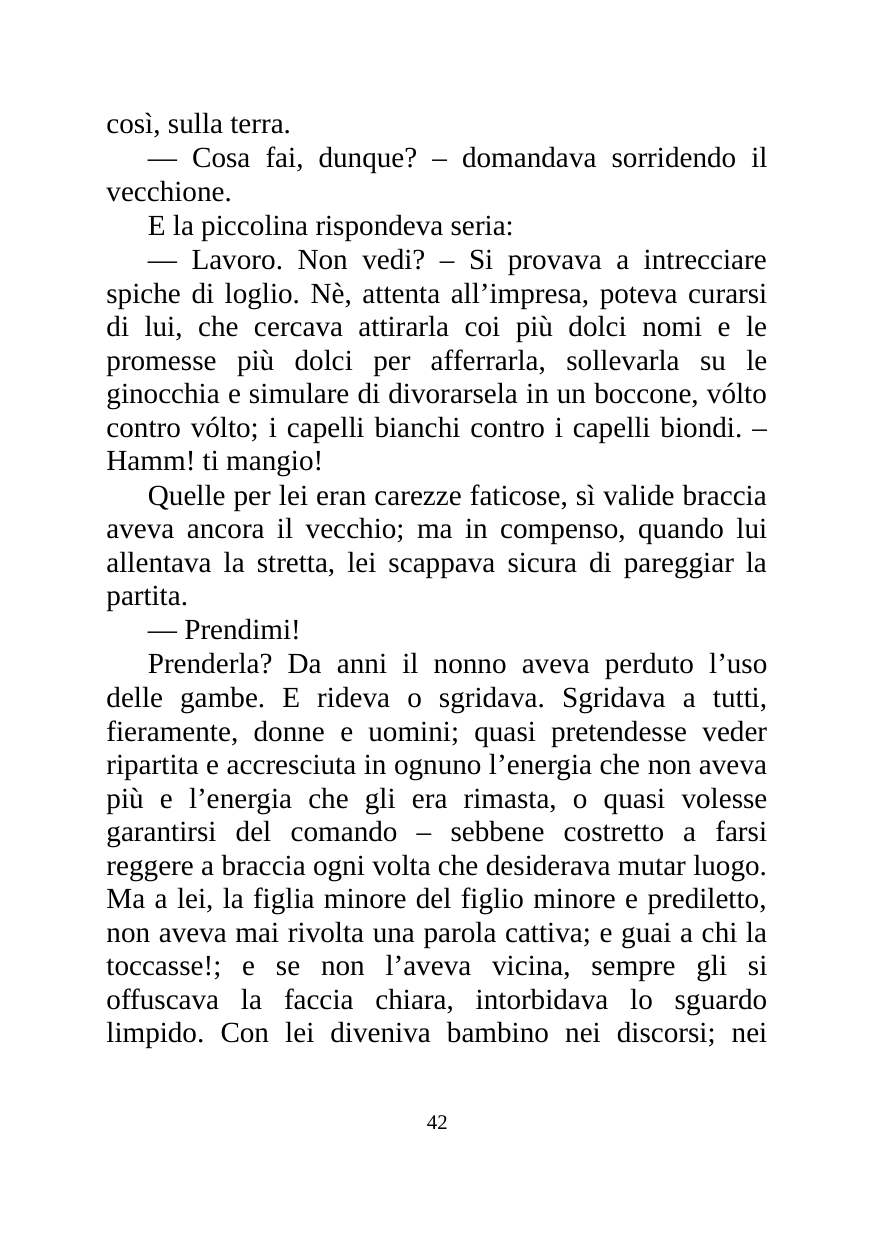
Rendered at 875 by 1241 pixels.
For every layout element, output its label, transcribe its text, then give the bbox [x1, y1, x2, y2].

text — Prendimi! [106, 612, 768, 646]
text Quelle per lei eran carezze faticose, sì valide braccia aveva ancora il vecchio; ma in compenso, quando lui allentava la stretta, lei scappava sicura di pareggiar la partita. [106, 478, 768, 612]
text — Cosa fai, dunque? – domandava sorridendo il vecchione. [106, 140, 768, 207]
text così, sulla terra. [106, 106, 768, 140]
text E la piccolina rispondeva seria: [106, 208, 768, 242]
text Prenderla? Da anni il nonno aveva perduto l’uso delle gambe. E rideva o sgridava. Sgridava a tutti, fieramente, donne e uomini; quasi pretendesse veder ripartita e accresciuta in ognuno l’energia che non aveva più e l’energia che gli era rimasta, o quasi volesse garantirsi del comando – sebbene costretto a farsi reggere a braccia ogni volta che desiderava mutar luogo. Ma a lei, la figlia minore del figlio minore e prediletto, non aveva mai rivolta una parola cattiva; e guai a chi la toccasse!; e se non l’aveva vicina, sempre gli si offuscava la faccia chiara, intorbidava lo sguardo limpido. Con lei diveniva bambino nei discorsi; nei [106, 647, 768, 1049]
text — Lavoro. Non vedi? – Si provava a intrecciare spiche di loglio. Nè, attenta all’impresa, poteva curarsi di lui, che cercava attirarla coi più dolci nomi e le promesse più dolci per afferrarla, sollevarla su le ginocchia e simulare di divorarsela in un boccone, vólto contro vólto; i capelli bianchi contro i capelli biondi. – Hamm! ti mangio! [106, 242, 768, 477]
